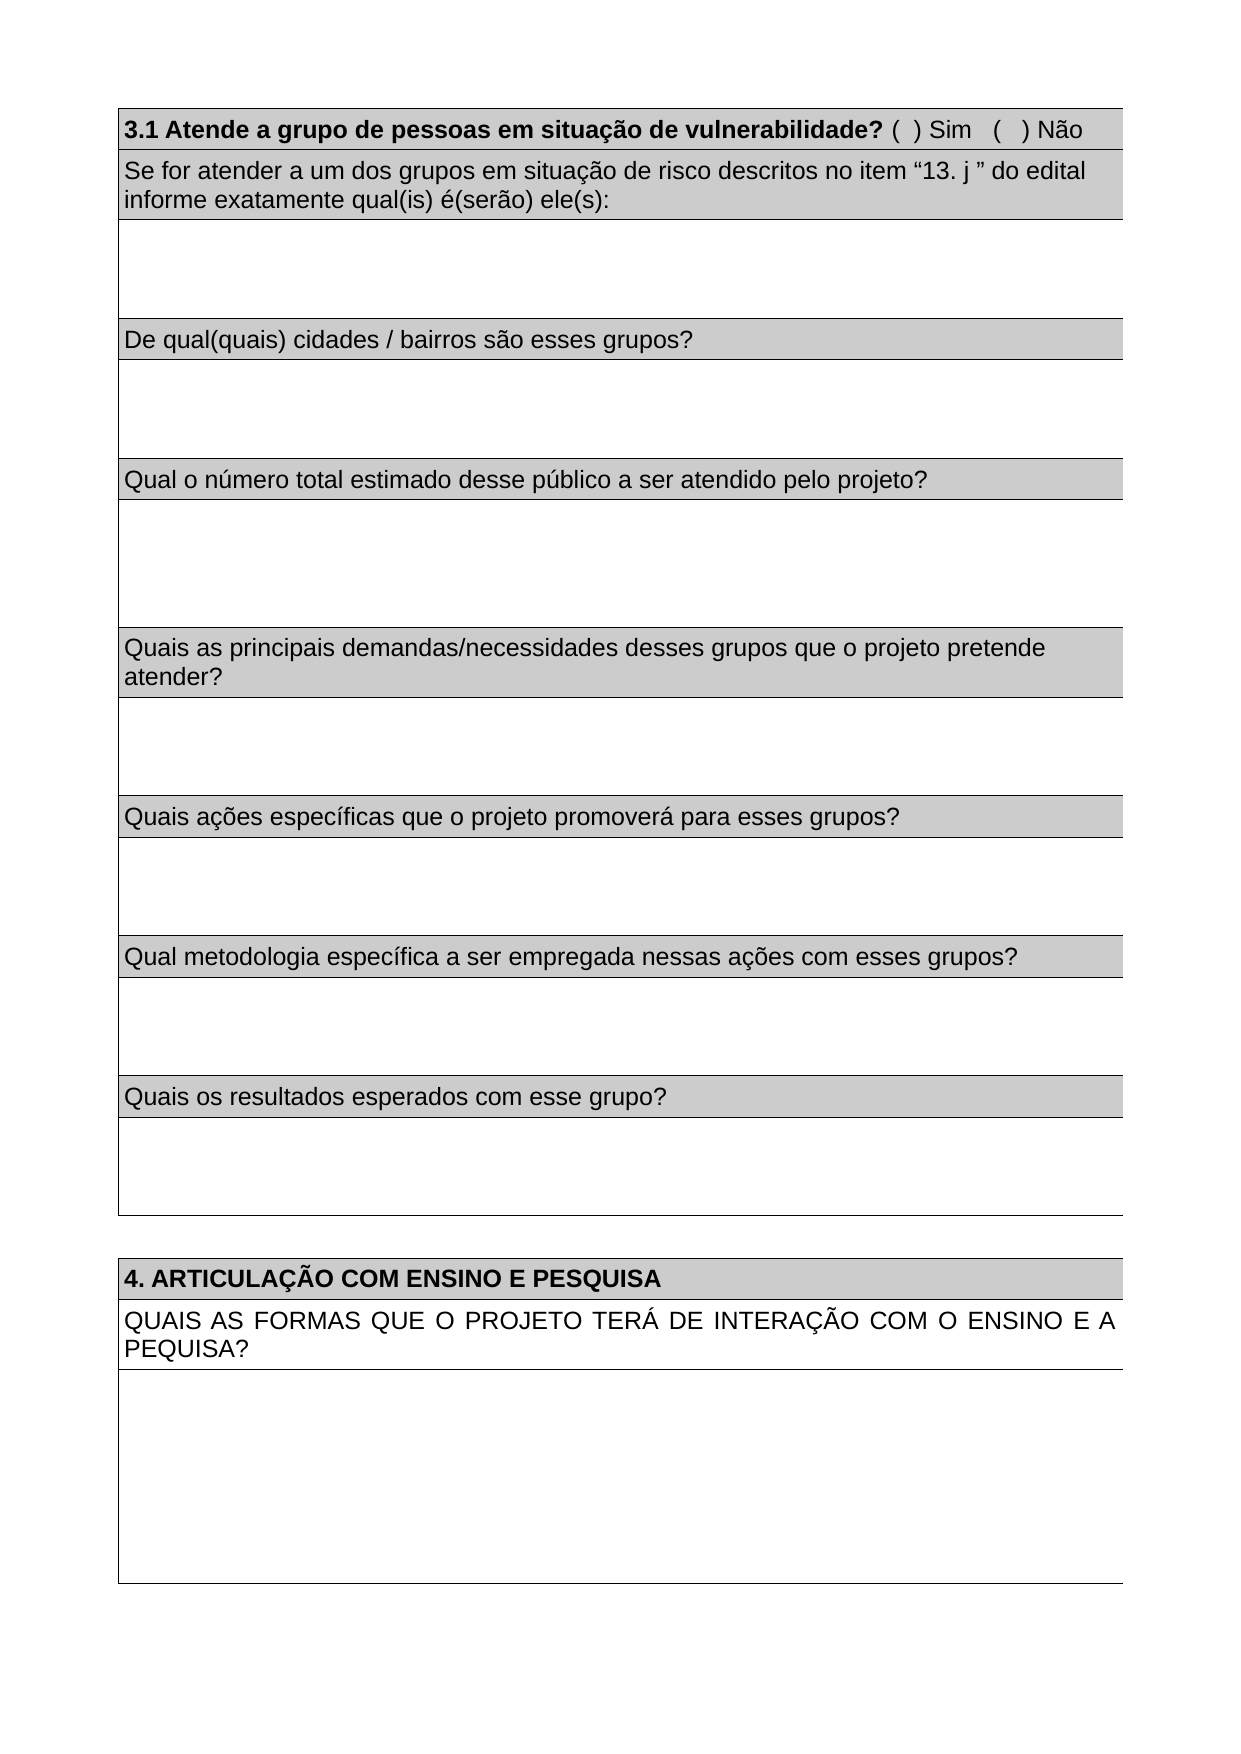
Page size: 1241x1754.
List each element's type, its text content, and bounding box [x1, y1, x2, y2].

table_cell [119, 698, 1123, 795]
table_cell Quais os resultados esperados com esse grupo? [119, 1076, 1123, 1117]
table_header 4. ARTICULAÇÃO COM ENSINO E PESQUISA [119, 1259, 1123, 1299]
table_cell [119, 838, 1123, 935]
table_header 3.1 Atende a grupo de pessoas em situação de vulnerabilidade? ( ) Sim ( ) Não [119, 109, 1123, 149]
table_cell [119, 360, 1123, 458]
table_cell Quais as principais demandas/necessidades desses grupos que o projeto pretende atender? [119, 628, 1123, 697]
table_cell [119, 220, 1123, 318]
table_cell De qual(quais) cidades / bairros são esses grupos? [119, 319, 1123, 359]
table_cell [119, 1118, 1123, 1215]
table_cell QUAIS AS FORMAS QUE O PROJETO TERÁ DE INTERAÇÃO COM O ENSINO E A PEQUISA? [119, 1300, 1123, 1369]
table_cell Qual metodologia específica a ser empregada nessas ações com esses grupos? [119, 936, 1123, 977]
table_cell Qual o número total estimado desse público a ser atendido pelo projeto? [119, 459, 1123, 499]
table_cell Se for atender a um dos grupos em situação de risco descritos no item “13. j ” do edital informe exatamente qual(is) é(serão) ele(s): [119, 150, 1123, 219]
table_cell [119, 500, 1123, 627]
table_cell [119, 1370, 1123, 1583]
table_cell [119, 978, 1123, 1075]
table_cell Quais ações específicas que o projeto promoverá para esses grupos? [119, 796, 1123, 837]
